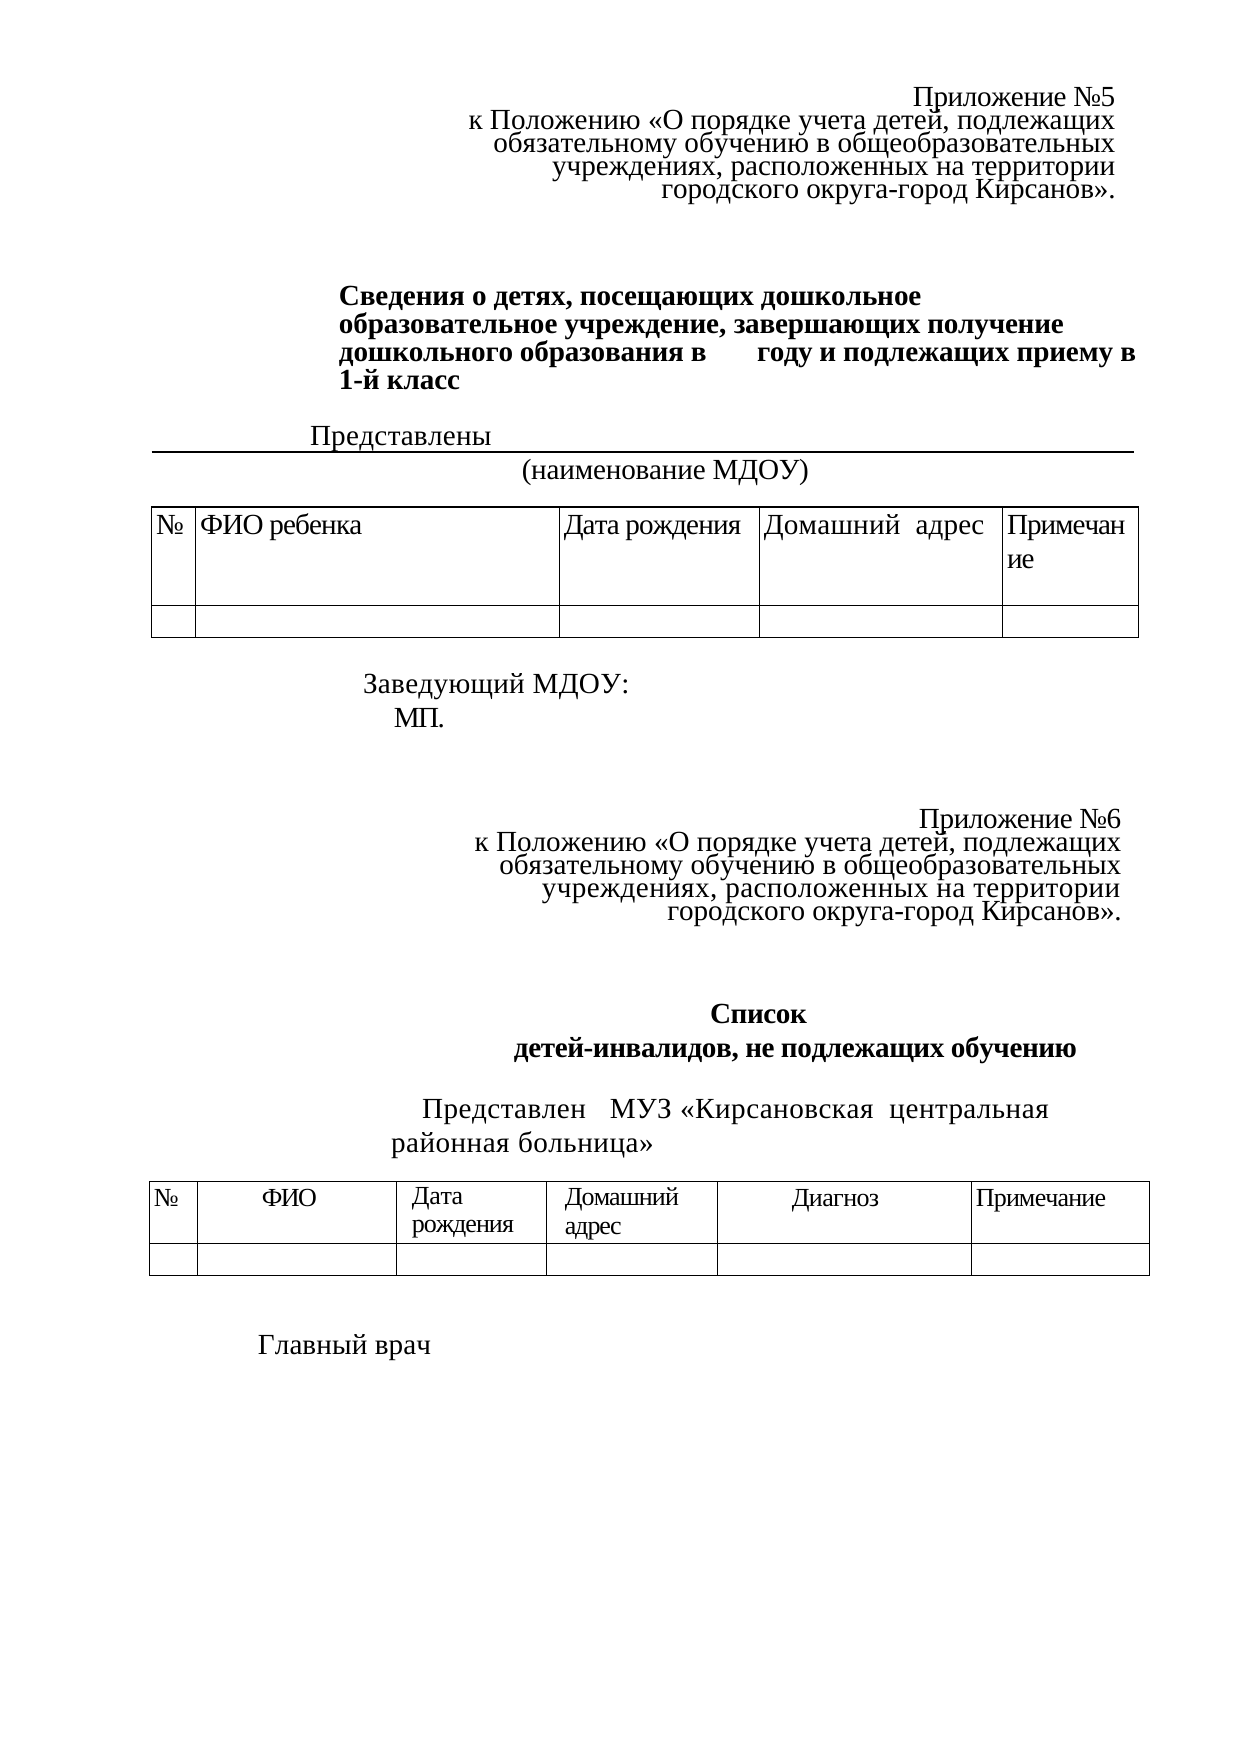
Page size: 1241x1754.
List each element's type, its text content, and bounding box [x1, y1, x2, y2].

table_cell [760, 606, 764, 637]
table_cell [397, 1244, 546, 1275]
text Представлен МУЗ «Кирсановская центральная районная больница» [391, 1092, 1140, 1159]
text Список [710, 997, 1140, 1030]
text учреждениях, расположенных на территории [157, 879, 1121, 902]
text Представлены [310, 423, 1140, 451]
text обязательному обучению в общеобразовательных [157, 856, 1121, 879]
table_cell Примечание [1003, 508, 1138, 605]
text Приложение №5 [157, 88, 1115, 111]
text МП. [394, 700, 1140, 733]
table_cell [998, 606, 1002, 637]
table_cell Домашний адрес [760, 508, 764, 605]
text учреждениях, расположенных на территории [157, 157, 1115, 180]
text детей-инвалидов, не подлежащих обучению [514, 1030, 1140, 1064]
table_header Примечание [972, 1182, 1149, 1243]
table_cell ФИО ребенка [196, 508, 200, 605]
table_header Домашний адрес [547, 1182, 717, 1243]
table_cell Дата рождения [560, 508, 759, 605]
text городского округа-город Кирсанов». [157, 180, 1115, 203]
text к Положению «О порядке учета детей, подлежащих [157, 833, 1121, 856]
text Главный врач [171, 1327, 1140, 1361]
table_cell [1134, 606, 1138, 637]
table_cell № [152, 508, 195, 605]
table_header Диагноз [718, 1182, 971, 1243]
table_cell Домашний адрес [998, 508, 1002, 605]
table_cell [555, 606, 559, 637]
table_header № [150, 1182, 197, 1243]
text к Положению «О порядке учета детей, подлежащих [157, 111, 1115, 134]
table_header [1134, 451, 1138, 506]
table_cell [972, 1244, 1149, 1275]
table_cell ФИО ребенка [555, 508, 559, 605]
table_header (наименование МДОУ) [152, 453, 1134, 506]
table_cell [150, 1244, 197, 1275]
table_cell [152, 606, 156, 637]
table_cell [1003, 606, 1007, 637]
table_cell [718, 1244, 971, 1275]
text Приложение №6 [157, 810, 1121, 833]
text городского округа-город Кирсанов». [157, 902, 1121, 926]
text Сведения о детях, посещающих дошкольное образовательное учреждение, завершающих получение дошкольного образования в году и подлежащих приему в 1-й класс [339, 283, 1140, 395]
table_cell [196, 606, 200, 637]
text обязательному обучению в общеобразовательных [157, 134, 1115, 157]
table_cell [755, 606, 759, 637]
table_header Дата рождения [397, 1182, 546, 1243]
table_header ФИО [198, 1182, 396, 1243]
table_cell [198, 1244, 396, 1275]
text Заведующий МДОУ: [363, 666, 1140, 700]
table_cell [547, 1244, 717, 1275]
